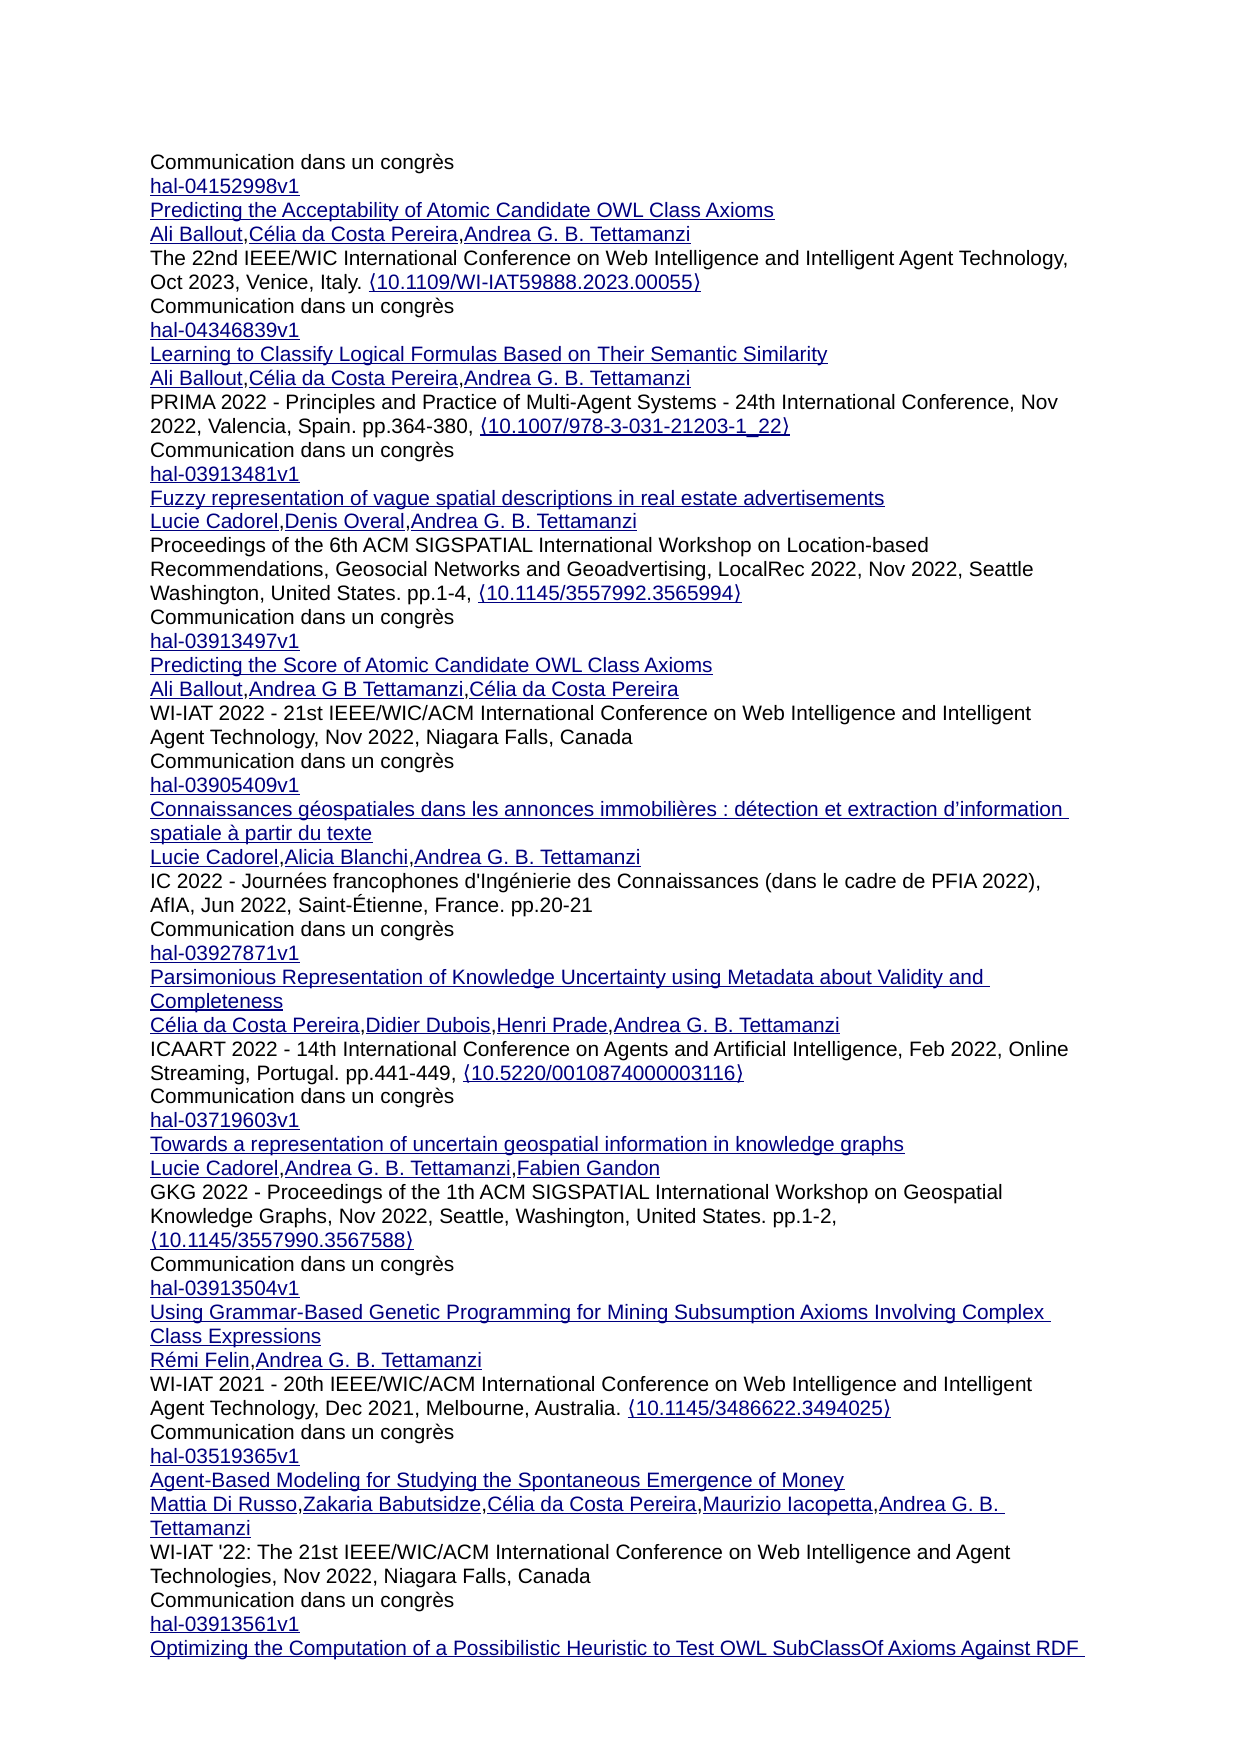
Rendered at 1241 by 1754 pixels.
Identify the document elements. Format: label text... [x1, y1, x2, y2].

table_cell Predicting the Acceptability of Atomic Candidate OWL Class Axioms Ali Ballout,Célia da Costa Pereira,Andrea G. B. Tettamanzi The 22nd IEEE/WIC International Conference on Web Intelligence and Intelligent Agent Technology, Oct 2023, Venice, Italy. ⟨10.1109/WI-IAT59888.2023.00055⟩ Communication dans un congrès hal-04346839v1 [150, 198, 1090, 342]
table_cell Using Grammar-Based Genetic Programming for Mining Subsumption Axioms Involving Complex Class Expressions Rémi Felin,Andrea G. B. Tettamanzi WI-IAT 2021 - 20th IEEE/WIC/ACM International Conference on Web Intelligence and Intelligent Agent Technology, Dec 2021, Melbourne, Australia. ⟨10.1145/3486622.3494025⟩ Communication dans un congrès hal-03519365v1 [150, 1300, 1090, 1468]
table_cell Learning to Classify Logical Formulas Based on Their Semantic Similarity Ali Ballout,Célia da Costa Pereira,Andrea G. B. Tettamanzi PRIMA 2022 - Principles and Practice of Multi-Agent Systems - 24th International Conference, Nov 2022, Valencia, Spain. pp.364-380, ⟨10.1007/978-3-031-21203-1_22⟩ Communication dans un congrès hal-03913481v1 [150, 342, 1090, 485]
table_cell Fuzzy representation of vague spatial descriptions in real estate advertisements Lucie Cadorel,Denis Overal,Andrea G. B. Tettamanzi Proceedings of the 6th ACM SIGSPATIAL International Workshop on Location-based Recommendations, Geosocial Networks and Geoadvertising, LocalRec 2022, Nov 2022, Seattle Washington, United States. pp.1-4, ⟨10.1145/3557992.3565994⟩ Communication dans un congrès hal-03913497v1 [150, 485, 1090, 653]
table_cell Parsimonious Representation of Knowledge Uncertainty using Metadata about Validity and Completeness Célia da Costa Pereira,Didier Dubois,Henri Prade,Andrea G. B. Tettamanzi ICAART 2022 - 14th International Conference on Agents and Artificial Intelligence, Feb 2022, Online Streaming, Portugal. pp.441-449, ⟨10.5220/0010874000003116⟩ Communication dans un congrès hal-03719603v1 [150, 965, 1090, 1132]
table_cell Agent-Based Modeling for Studying the Spontaneous Emergence of Money Mattia Di Russo,Zakaria Babutsidze,Célia da Costa Pereira,Maurizio Iacopetta,Andrea G. B. Tettamanzi WI-IAT '22: The 21st IEEE/WIC/ACM International Conference on Web Intelligence and Agent Technologies, Nov 2022, Niagara Falls, Canada Communication dans un congrès hal-03913561v1 [150, 1468, 1090, 1635]
table_cell Predicting the Score of Atomic Candidate OWL Class Axioms Ali Ballout,Andrea G B Tettamanzi,Célia da Costa Pereira WI-IAT 2022 - 21st IEEE/WIC/ACM International Conference on Web Intelligence and Intelligent Agent Technology, Nov 2022, Niagara Falls, Canada Communication dans un congrès hal-03905409v1 [150, 653, 1090, 797]
table_cell Connaissances géospatiales dans les annonces immobilières : détection et extraction d’information spatiale à partir du texte Lucie Cadorel,Alicia Blanchi,Andrea G. B. Tettamanzi IC 2022 - Journées francophones d'Ingénierie des Connaissances (dans le cadre de PFIA 2022), AfIA, Jun 2022, Saint-Étienne, France. pp.20-21 Communication dans un congrès hal-03927871v1 [150, 797, 1090, 964]
table_cell Optimizing the Computation of a Possibilistic Heuristic to Test OWL SubClassOf Axioms Against RDF [150, 1635, 1090, 1659]
table_cell Communication dans un congrès hal-04152998v1 [150, 150, 1090, 198]
table_cell Towards a representation of uncertain geospatial information in knowledge graphs Lucie Cadorel,Andrea G. B. Tettamanzi,Fabien Gandon GKG 2022 - Proceedings of the 1th ACM SIGSPATIAL International Workshop on Geospatial Knowledge Graphs, Nov 2022, Seattle, Washington, United States. pp.1-2, ⟨10.1145/3557990.3567588⟩ Communication dans un congrès hal-03913504v1 [150, 1132, 1090, 1300]
